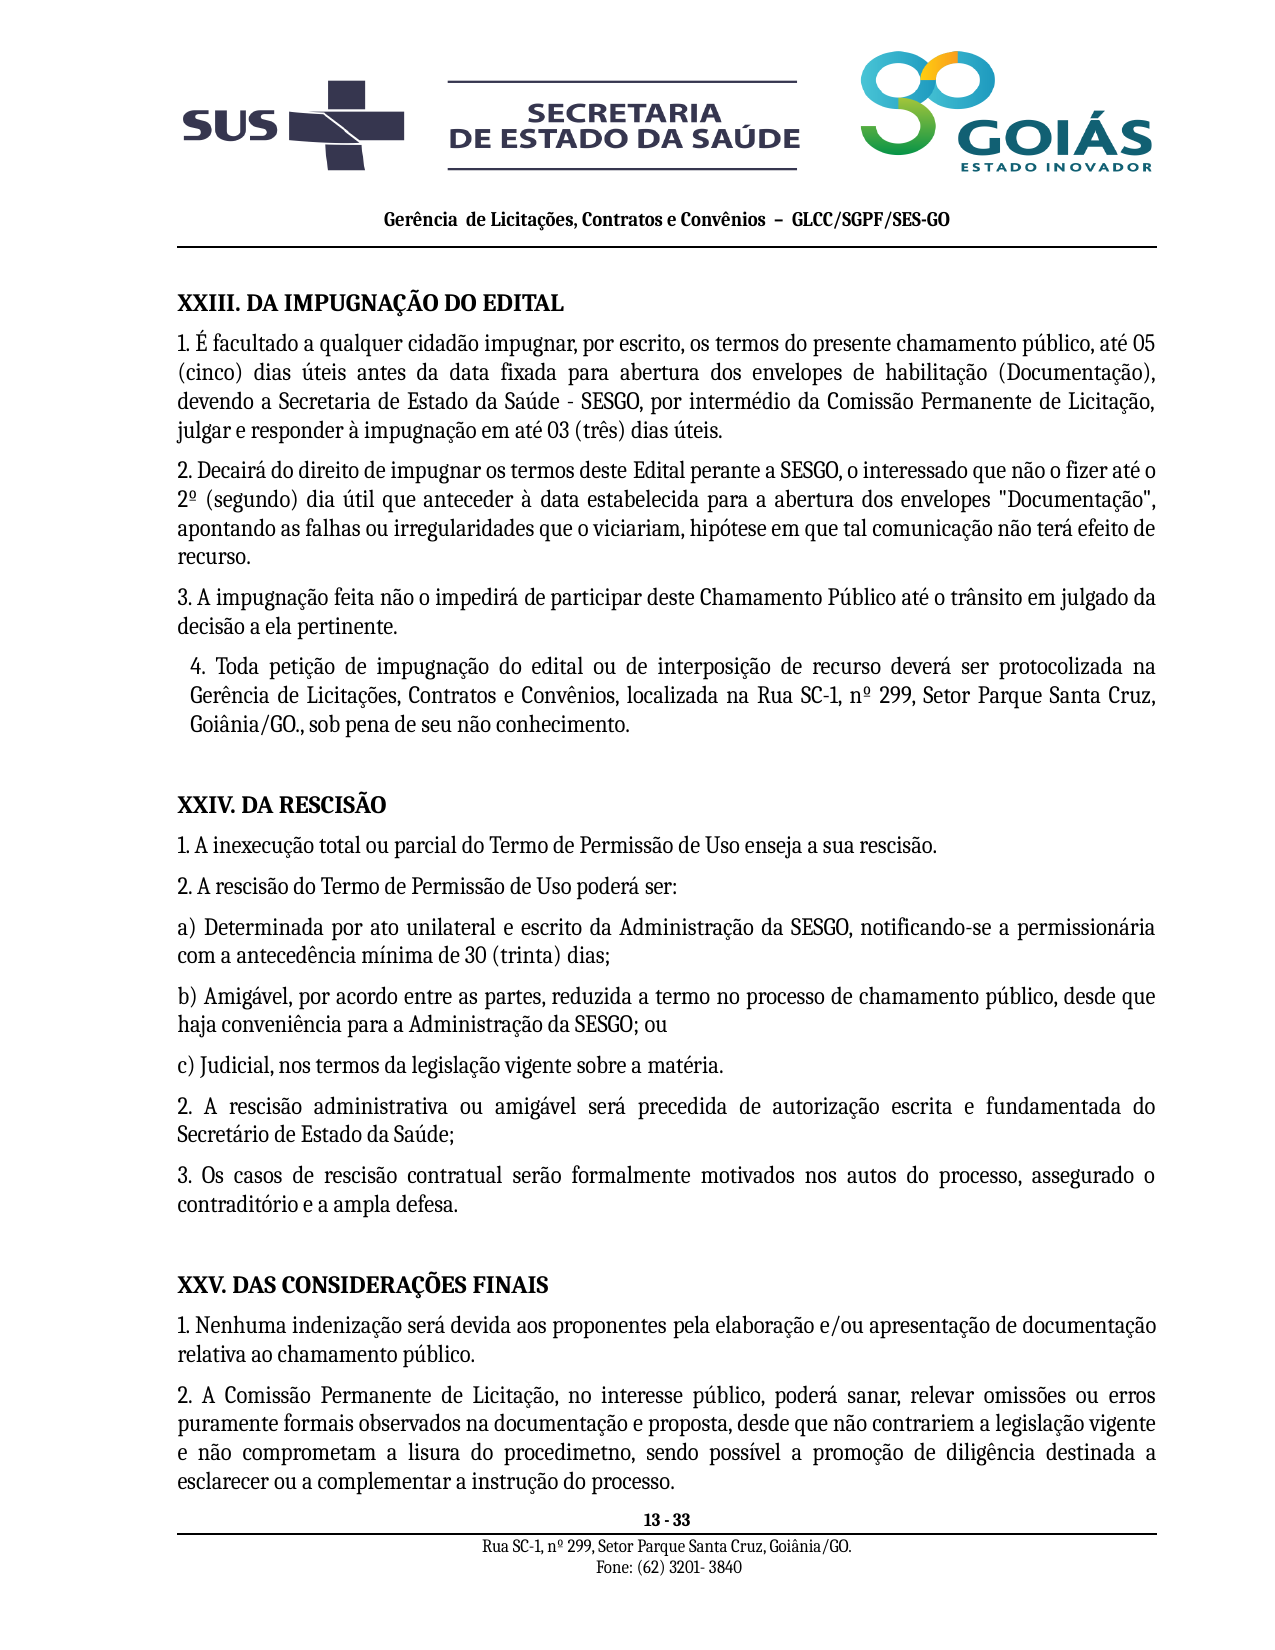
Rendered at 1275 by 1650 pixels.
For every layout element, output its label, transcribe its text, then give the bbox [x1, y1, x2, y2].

picture [182, 51, 1152, 172]
list a) Determinada por ato unilateral e escrito da Administração da SESGO, notificando-se a permissionária com a antecedência mínima de 30 (trinta) dias; [177, 912, 1157, 970]
subtitle XXIII. DA IMPUGNAÇÃO DO EDITAL [177, 289, 1157, 317]
list 2. A Comissão Permanente de Licitação, no interesse público, poderá sanar, relevar omissões ou erros puramente formais observados na documentação e proposta, desde que não contrariem a legislação vigente e não comprometam a lisura do procedimetno, sendo possível a promoção de diligência destinada a esclarecer ou a complementar a instrução do processo. [177, 1381, 1157, 1496]
list b) Amigável, por acordo entre as partes, reduzida a termo no processo de chamamento público, desde que haja conveniência para a Administração da SESGO; ou [177, 982, 1157, 1039]
list 3. Os casos de rescisão contratual serão formalmente motivados nos autos do processo, assegurado o contraditório e a ampla defesa. [177, 1161, 1157, 1218]
list c) Judicial, nos termos da legislação vigente sobre a matéria. [177, 1051, 1157, 1080]
list 4. Toda petição de impugnação do edital ou de interposição de recurso deverá ser protocolizada na Gerência de Licitações, Contratos e Convênios, localizada na Rua SC-1, nº 299, Setor Parque Santa Cruz, Goiânia/GO., sob pena de seu não conhecimento. [167, 652, 1157, 738]
list 2. A rescisão administrativa ou amigável será precedida de autorização escrita e fundamentada do Secretário de Estado da Saúde; [177, 1092, 1157, 1149]
list 1. Nenhuma indenização será devida aos proponentes pela elaboração e/ou apresentação de documentação relativa ao chamamento público. [177, 1311, 1157, 1369]
subtitle XXV. DAS CONSIDERAÇÕES FINAIS [177, 1271, 1157, 1299]
list 2. Decairá do direito de impugnar os termos deste Edital perante a SESGO, o interessado que não o fizer até o 2º (segundo) dia útil que anteceder à data estabelecida para a abertura dos envelopes "Documentação", apontando as falhas ou irregularidades que o viciariam, hipótese em que tal comunicação não terá efeito de recurso. [177, 456, 1157, 571]
list 2. A rescisão do Termo de Permissão de Uso poderá ser: [177, 872, 1157, 901]
subtitle XXIV. DA RESCISÃO [177, 791, 1157, 819]
list 1. A inexecução total ou parcial do Termo de Permissão de Uso enseja a sua rescisão. [177, 831, 1157, 860]
list 1. É facultado a qualquer cidadão impugnar, por escrito, os termos do presente chamamento público, até 05 (cinco) dias úteis antes da data fixada para abertura dos envelopes de habilitação (Documentação), devendo a Secretaria de Estado da Saúde - SESGO, por intermédio da Comissão Permanente de Licitação, julgar e responder à impugnação em até 03 (três) dias úteis. [177, 329, 1157, 444]
list 3. A impugnação feita não o impedirá de participar deste Chamamento Público até o trânsito em julgado da decisão a ela pertinente. [177, 583, 1157, 640]
